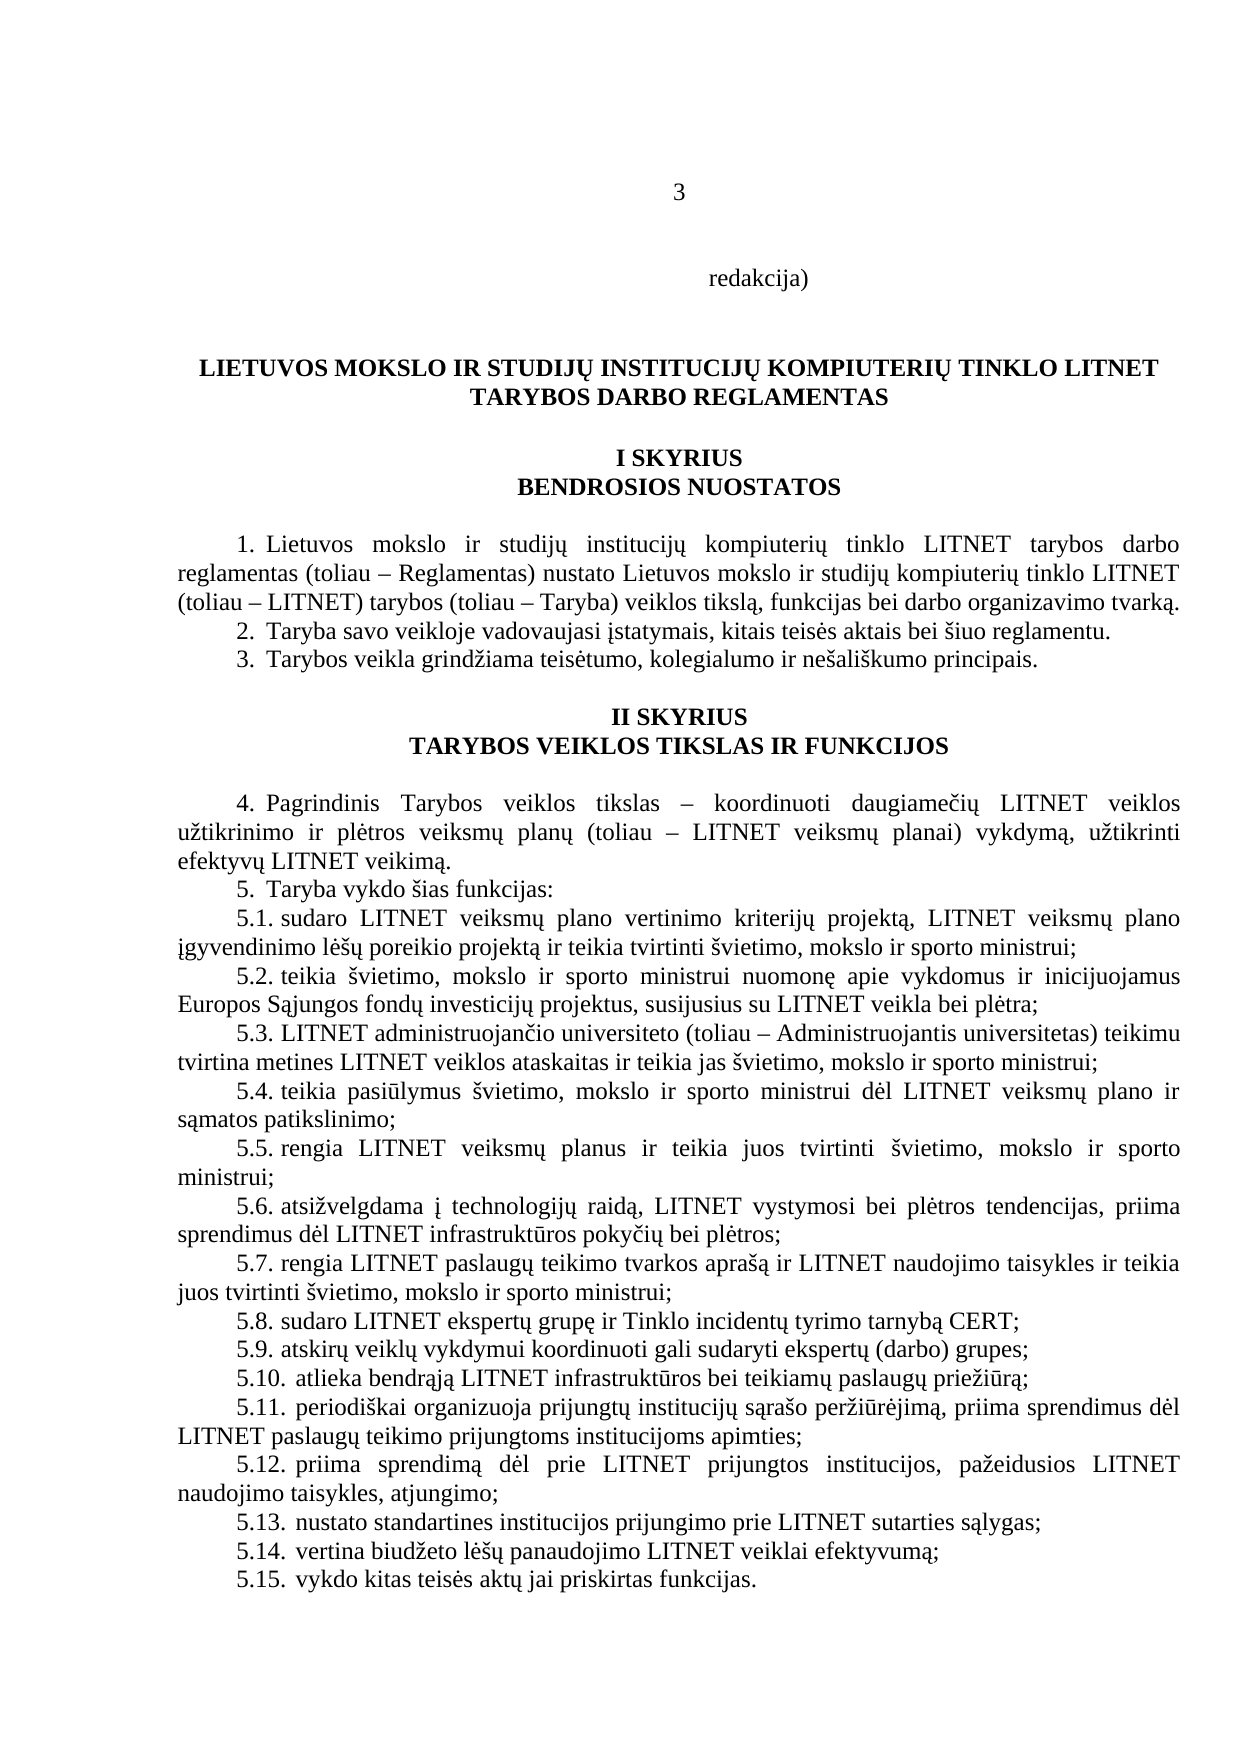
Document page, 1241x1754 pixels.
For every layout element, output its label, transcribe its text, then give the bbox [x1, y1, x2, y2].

text 5.2. teikia švietimo, mokslo ir sporto ministrui nuomonę apie vykdomus ir inicijuojamus Europos Sąjungos fondų investicijų projektus, susijusius su LITNET veikla bei plėtra; [177, 961, 1181, 1018]
text 5.5. rengia LITNET veiksmų planus ir teikia juos tvirtinti švietimo, mokslo ir sporto ministrui; [177, 1133, 1181, 1191]
text 3. Tarybos veikla grindžiama teisėtumo, kolegialumo ir nešališkumo principais. [177, 644, 1181, 673]
text I SKYRIUS [177, 443, 1181, 472]
text 5.8. sudaro LITNET ekspertų grupę ir Tinklo incidentų tyrimo tarnybą CERT; [177, 1306, 1181, 1334]
text 5.10. atlieka bendrąją LITNET infrastruktūros bei teikiamų paslaugų priežiūrą; [177, 1363, 1181, 1392]
text II sKYRIUS [177, 702, 1181, 731]
text redakcija) [709, 263, 1181, 292]
text LIETUVOS MOKSLO IR STUDIJŲ INSTITUCIJŲ KOMPIUTERIŲ TINKLO LITNET TARYBOS DARBO REGLAMENTAS [177, 353, 1181, 411]
text 5.6. atsižvelgdama į technologijų raidą, LITNET vystymosi bei plėtros tendencijas, priima sprendimus dėl LITNET infrastruktūros pokyčių bei plėtros; [177, 1191, 1181, 1248]
text BENDROSIOS NUOSTATOS [177, 472, 1181, 501]
text 2. Taryba savo veikloje vadovaujasi įstatymais, kitais teisės aktais bei šiuo reglamentu. [177, 616, 1181, 644]
text 5.12. priima sprendimą dėl prie LITNET prijungtos institucijos, pažeidusios LITNET naudojimo taisykles, atjungimo; [177, 1449, 1181, 1507]
text 5.13. nustato standartines institucijos prijungimo prie LITNET sutarties sąlygas; [177, 1507, 1181, 1536]
text 5.1. sudaro LITNET veiksmų plano vertinimo kriterijų projektą, LITNET veiksmų plano įgyvendinimo lėšų poreikio projektą ir teikia tvirtinti švietimo, mokslo ir sporto ministrui; [177, 903, 1181, 961]
text TARYBOS VEIKLOS TIKSLAS IR FUNKCIJOS [177, 731, 1181, 759]
text 5.4. teikia pasiūlymus švietimo, mokslo ir sporto ministrui dėl LITNET veiksmų plano ir sąmatos patikslinimo; [177, 1076, 1181, 1133]
text 5.14. vertina biudžeto lėšų panaudojimo LITNET veiklai efektyvumą; [177, 1536, 1181, 1564]
text 1. Lietuvos mokslo ir studijų institucijų kompiuterių tinklo LITNET tarybos darbo reglamentas (toliau – Reglamentas) nustato Lietuvos mokslo ir studijų kompiuterių tinklo LITNET (toliau – LITNET) tarybos (toliau – Taryba) veiklos tikslą, funkcijas bei darbo organizavimo tvarką. [177, 529, 1181, 616]
text 5.9. atskirų veiklų vykdymui koordinuoti gali sudaryti ekspertų (darbo) grupes; [177, 1334, 1181, 1363]
text 5.15. vykdo kitas teisės aktų jai priskirtas funkcijas. [177, 1564, 1181, 1593]
text 4. Pagrindinis Tarybos veiklos tikslas – koordinuoti daugiamečių LITNET veiklos užtikrinimo ir plėtros veiksmų planų (toliau – LITNET veiksmų planai) vykdymą, užtikrinti efektyvų LITNET veikimą. [177, 788, 1181, 874]
text 5.7. rengia LITNET paslaugų teikimo tvarkos aprašą ir LITNET naudojimo taisykles ir teikia juos tvirtinti švietimo, mokslo ir sporto ministrui; [177, 1248, 1181, 1306]
text 5. Taryba vykdo šias funkcijas: [177, 874, 1181, 903]
text 5.11. periodiškai organizuoja prijungtų institucijų sąrašo peržiūrėjimą, priima sprendimus dėl LITNET paslaugų teikimo prijungtoms institucijoms apimties; [177, 1392, 1181, 1449]
text 5.3. LITNET administruojančio universiteto (toliau – Administruojantis universitetas) teikimu tvirtina metines LITNET veiklos ataskaitas ir teikia jas švietimo, mokslo ir sporto ministrui; [177, 1018, 1181, 1076]
